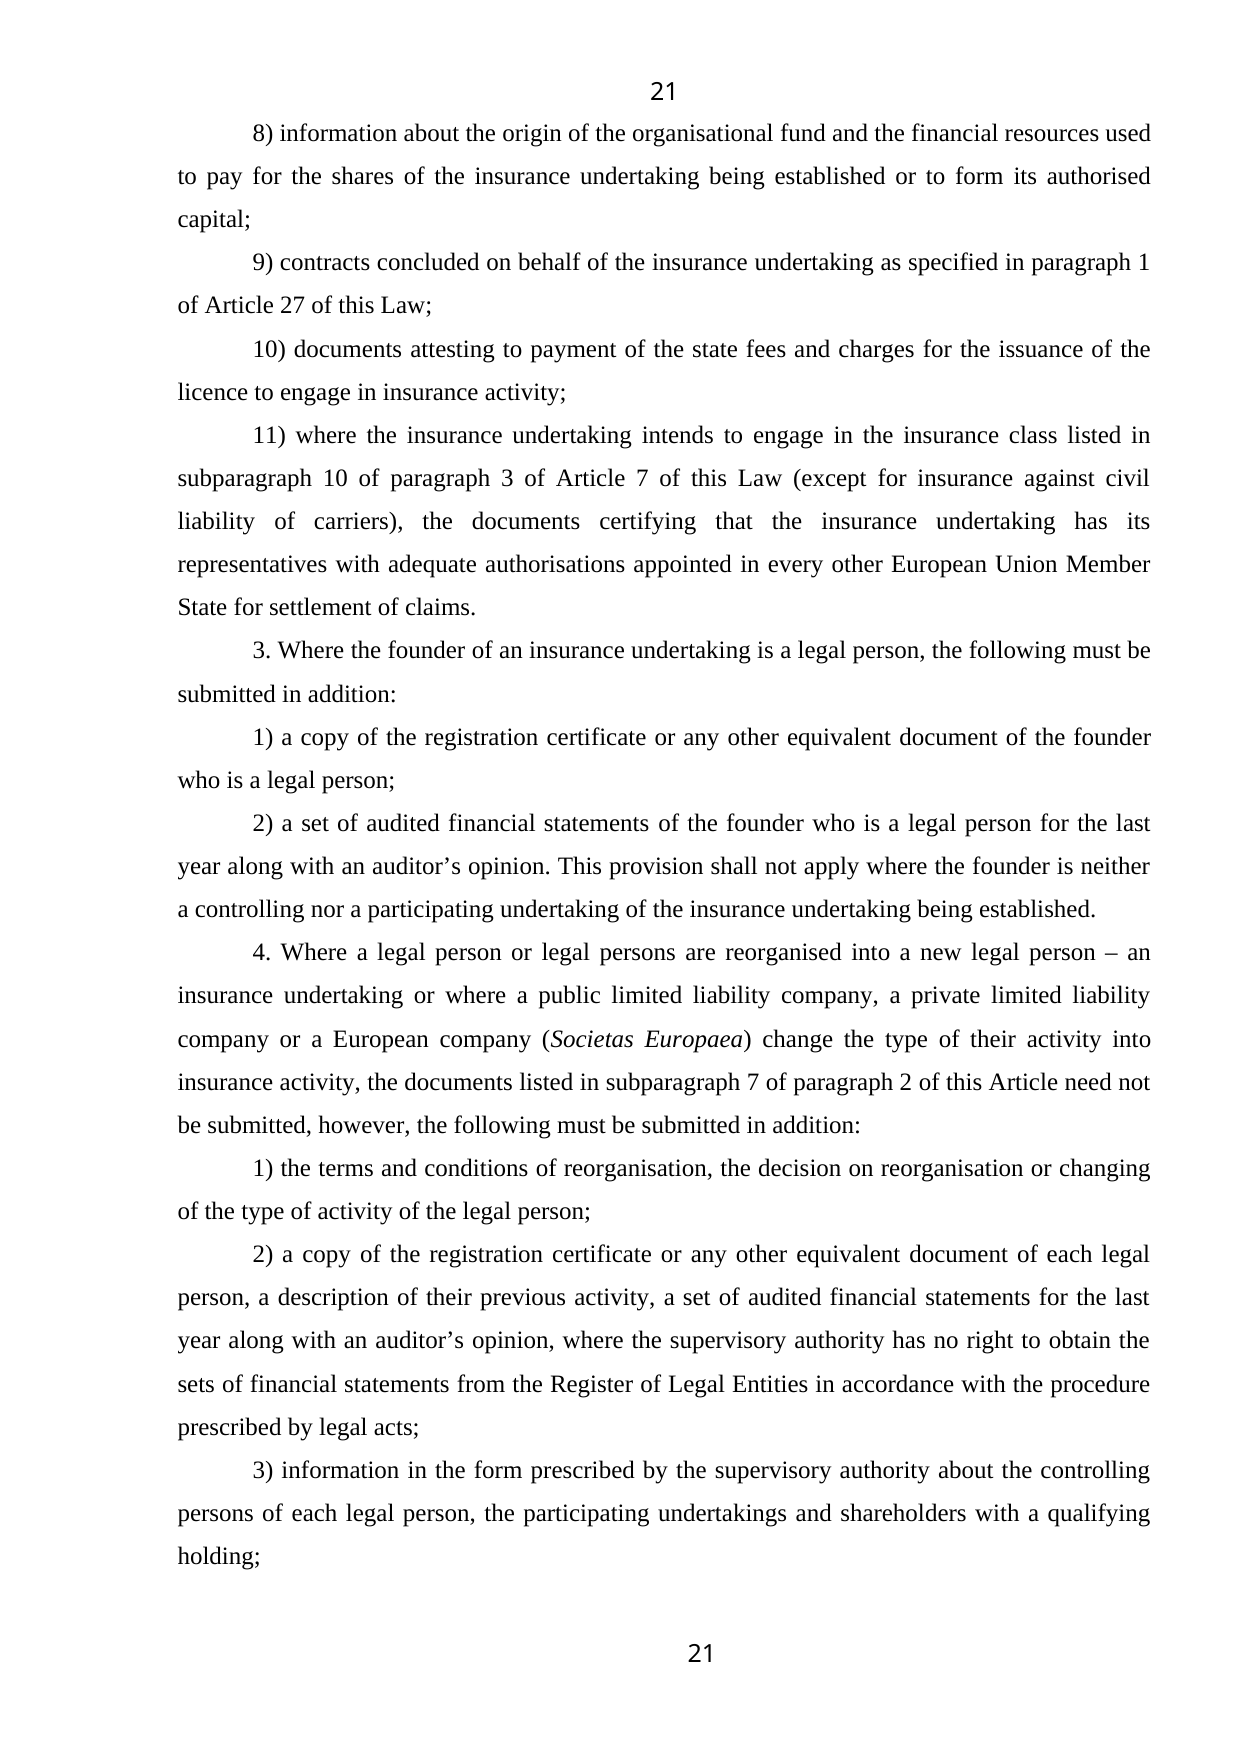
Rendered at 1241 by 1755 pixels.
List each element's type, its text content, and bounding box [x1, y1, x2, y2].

text 4. Where a legal person or legal persons are reorganised into a new legal person – an insurance undertaking or where a public limited liability company, a private limited liability company or a European company (Societas Europaea) change the type of their activity into insurance activity, the documents listed in subparagraph 7 of paragraph 2 of this Article need not be submitted, however, the following must be submitted in addition: [177, 937, 1152, 1139]
text 2) a copy of the registration certificate or any other equivalent document of each legal person, a description of their previous activity, a set of audited financial statements for the last year along with an auditor’s opinion, where the supervisory authority has no right to obtain the sets of financial statements from the Register of Legal Entities in accordance with the procedure prescribed by legal acts; [177, 1239, 1152, 1441]
text 8) information about the origin of the organisational fund and the financial resources used to pay for the shares of the insurance undertaking being established or to form its authorised capital; [177, 118, 1152, 233]
text 11) where the insurance undertaking intends to engage in the insurance class listed in subparagraph 10 of paragraph 3 of Article 7 of this Law (except for insurance against civil liability of carriers), the documents certifying that the insurance undertaking has its representatives with adequate authorisations appointed in every other European Union Member State for settlement of claims. [177, 420, 1152, 621]
text 10) documents attesting to payment of the state fees and charges for the issuance of the licence to engage in insurance activity; [177, 334, 1152, 406]
text 1) a copy of the registration certificate or any other equivalent document of the founder who is a legal person; [177, 722, 1152, 794]
text 2) a set of audited financial statements of the founder who is a legal person for the last year along with an auditor’s opinion. This provision shall not apply where the founder is neither a controlling nor a participating undertaking of the insurance undertaking being established. [177, 808, 1152, 923]
text 9) contracts concluded on behalf of the insurance undertaking as specified in paragraph 1 of Article 27 of this Law; [177, 247, 1152, 319]
text 3) information in the form prescribed by the supervisory authority about the controlling persons of each legal person, the participating undertakings and shareholders with a qualifying holding; [177, 1455, 1152, 1570]
text 3. Where the founder of an insurance undertaking is a legal person, the following must be submitted in addition: [177, 636, 1152, 707]
text 1) the terms and conditions of reorganisation, the decision on reorganisation or changing of the type of activity of the legal person; [177, 1153, 1152, 1225]
